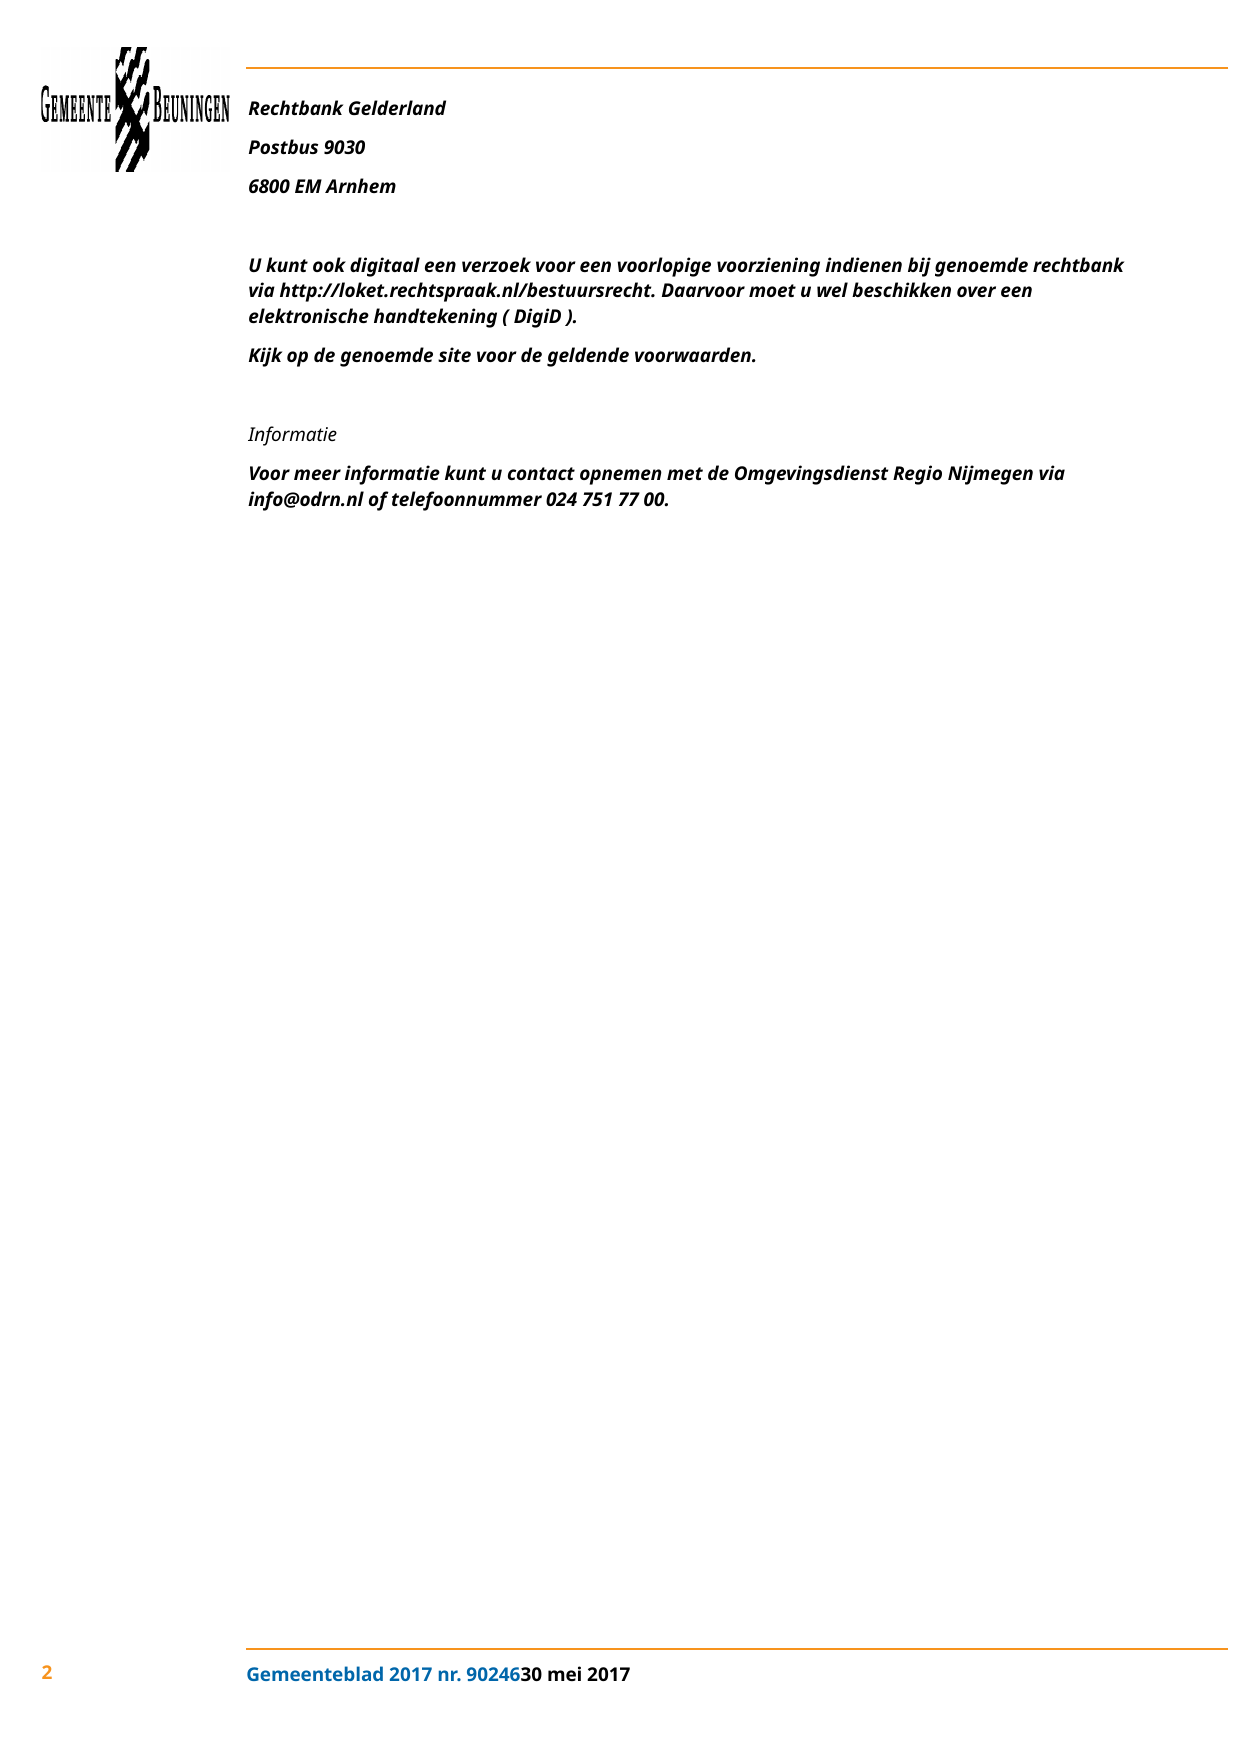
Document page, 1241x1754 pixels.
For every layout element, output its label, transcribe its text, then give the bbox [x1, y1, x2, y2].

text Voor meer informatie kunt u contact opnemen met de Omgevingsdienst Regio Nijmegen via info@odrn.nl of telefoonnummer 024 751 77 00. [248, 460, 1152, 512]
text Rechtbank Gelderland [248, 95, 1152, 121]
text 6800 EM Arnhem [248, 173, 1152, 199]
text Informatie [248, 421, 1152, 447]
text Kijk op de genoemde site voor de geldende voorwaarden. [248, 343, 1152, 368]
picture [41, 47, 231, 172]
text Postbus 9030 [248, 134, 1152, 160]
text U kunt ook digitaal een verzoek voor een voorlopige voorziening indienen bij genoemde rechtbank via http://loket.rechtspraak.nl/bestuursrecht. Daarvoor moet u wel beschikken over een elektronische handtekening ( DigiD ). [248, 252, 1152, 329]
